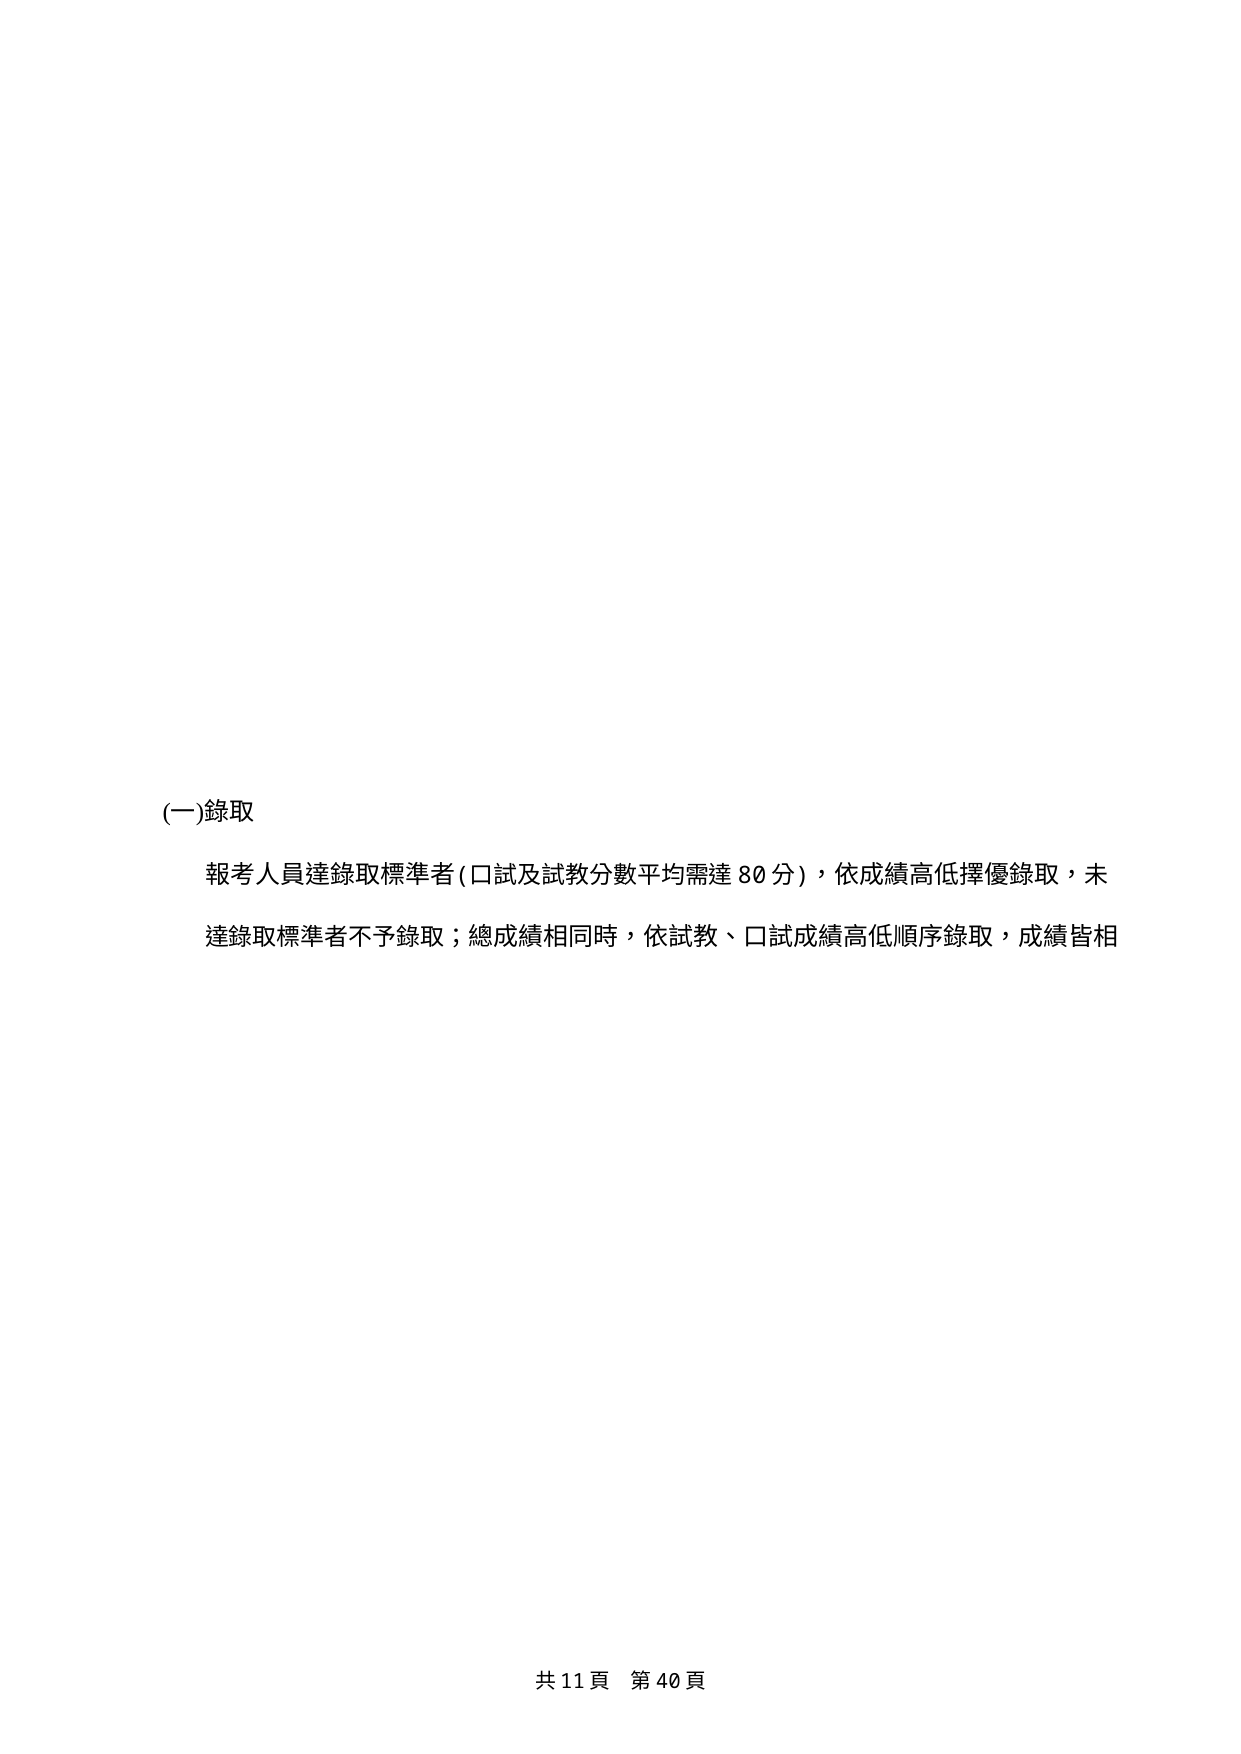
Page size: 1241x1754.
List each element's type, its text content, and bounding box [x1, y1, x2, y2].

text 報考人員達錄取標準者(口試及試教分數平均需達80分)，依成績高低擇優錄取，未達錄取標準者不予錄取；總成績相同時，依試教、口試成績高低順序錄取，成績皆相 [205, 831, 1128, 956]
text (一)錄取 [112, 768, 1128, 831]
